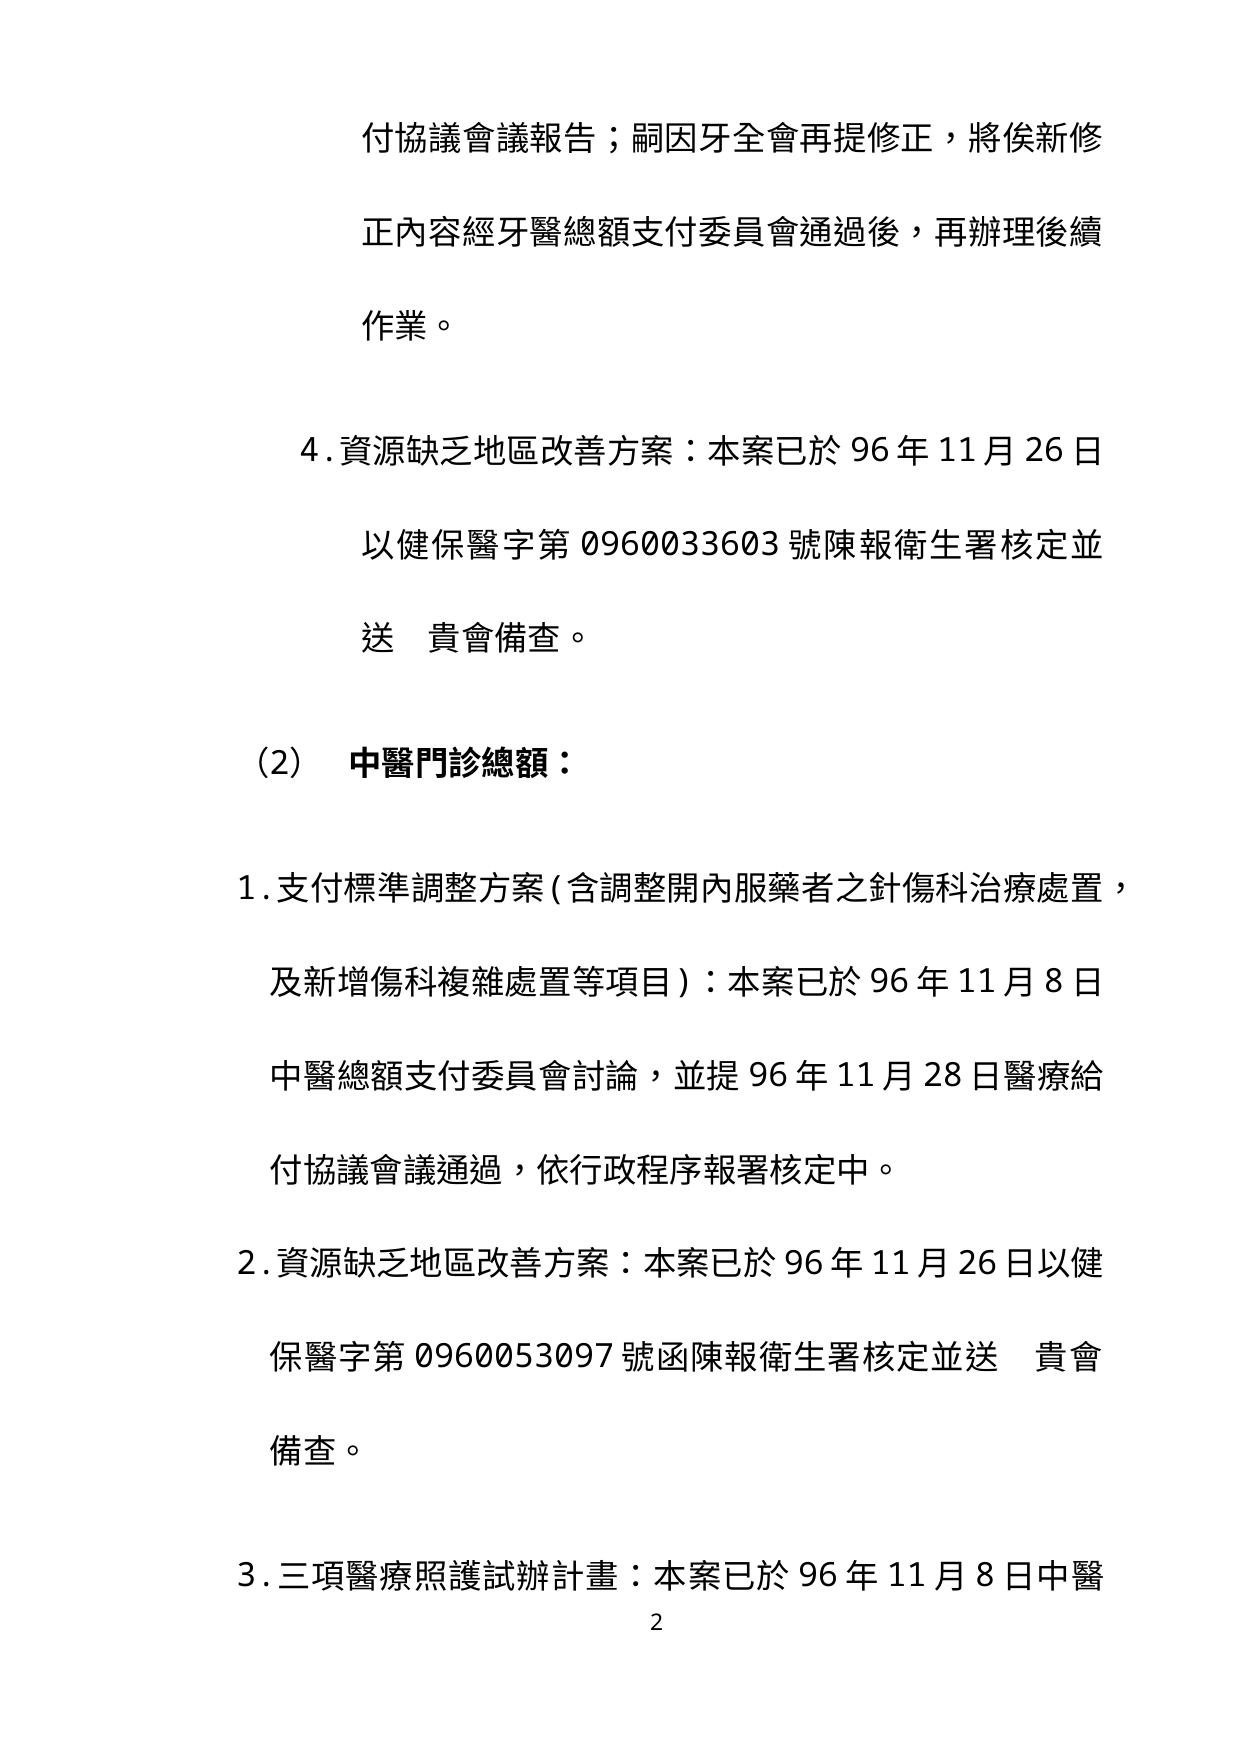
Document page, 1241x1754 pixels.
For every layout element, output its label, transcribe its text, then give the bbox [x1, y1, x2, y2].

text 2.資源缺乏地區改善方案：本案已於96年11月26日以健保醫字第0960053097號函陳報衛生署核定並送 貴會備查。 [236, 1219, 1104, 1469]
text 3.三項醫療照護試辦計畫：本案已於96年11月8日中醫 [236, 1532, 1104, 1594]
list 付協議會議報告；嗣因牙全會再提修正，將俟新修正內容經牙醫總額支付委員會通過後，再辦理後續作業。 [299, 94, 1104, 344]
list 資源缺乏地區改善方案：本案已於96年11月26日以健保醫字第0960033603號陳報衛生署核定並送 貴會備查。 [299, 407, 1104, 657]
text 1.支付標準調整方案(含調整開內服藥者之針傷科治療處置，及新增傷科複雜處置等項目)：本案已於96年11月8日中醫總額支付委員會討論，並提96年11月28日醫療給付協議會議通過，依行政程序報署核定中。 [236, 844, 1104, 1188]
list 中醫門診總額： [236, 719, 1110, 782]
